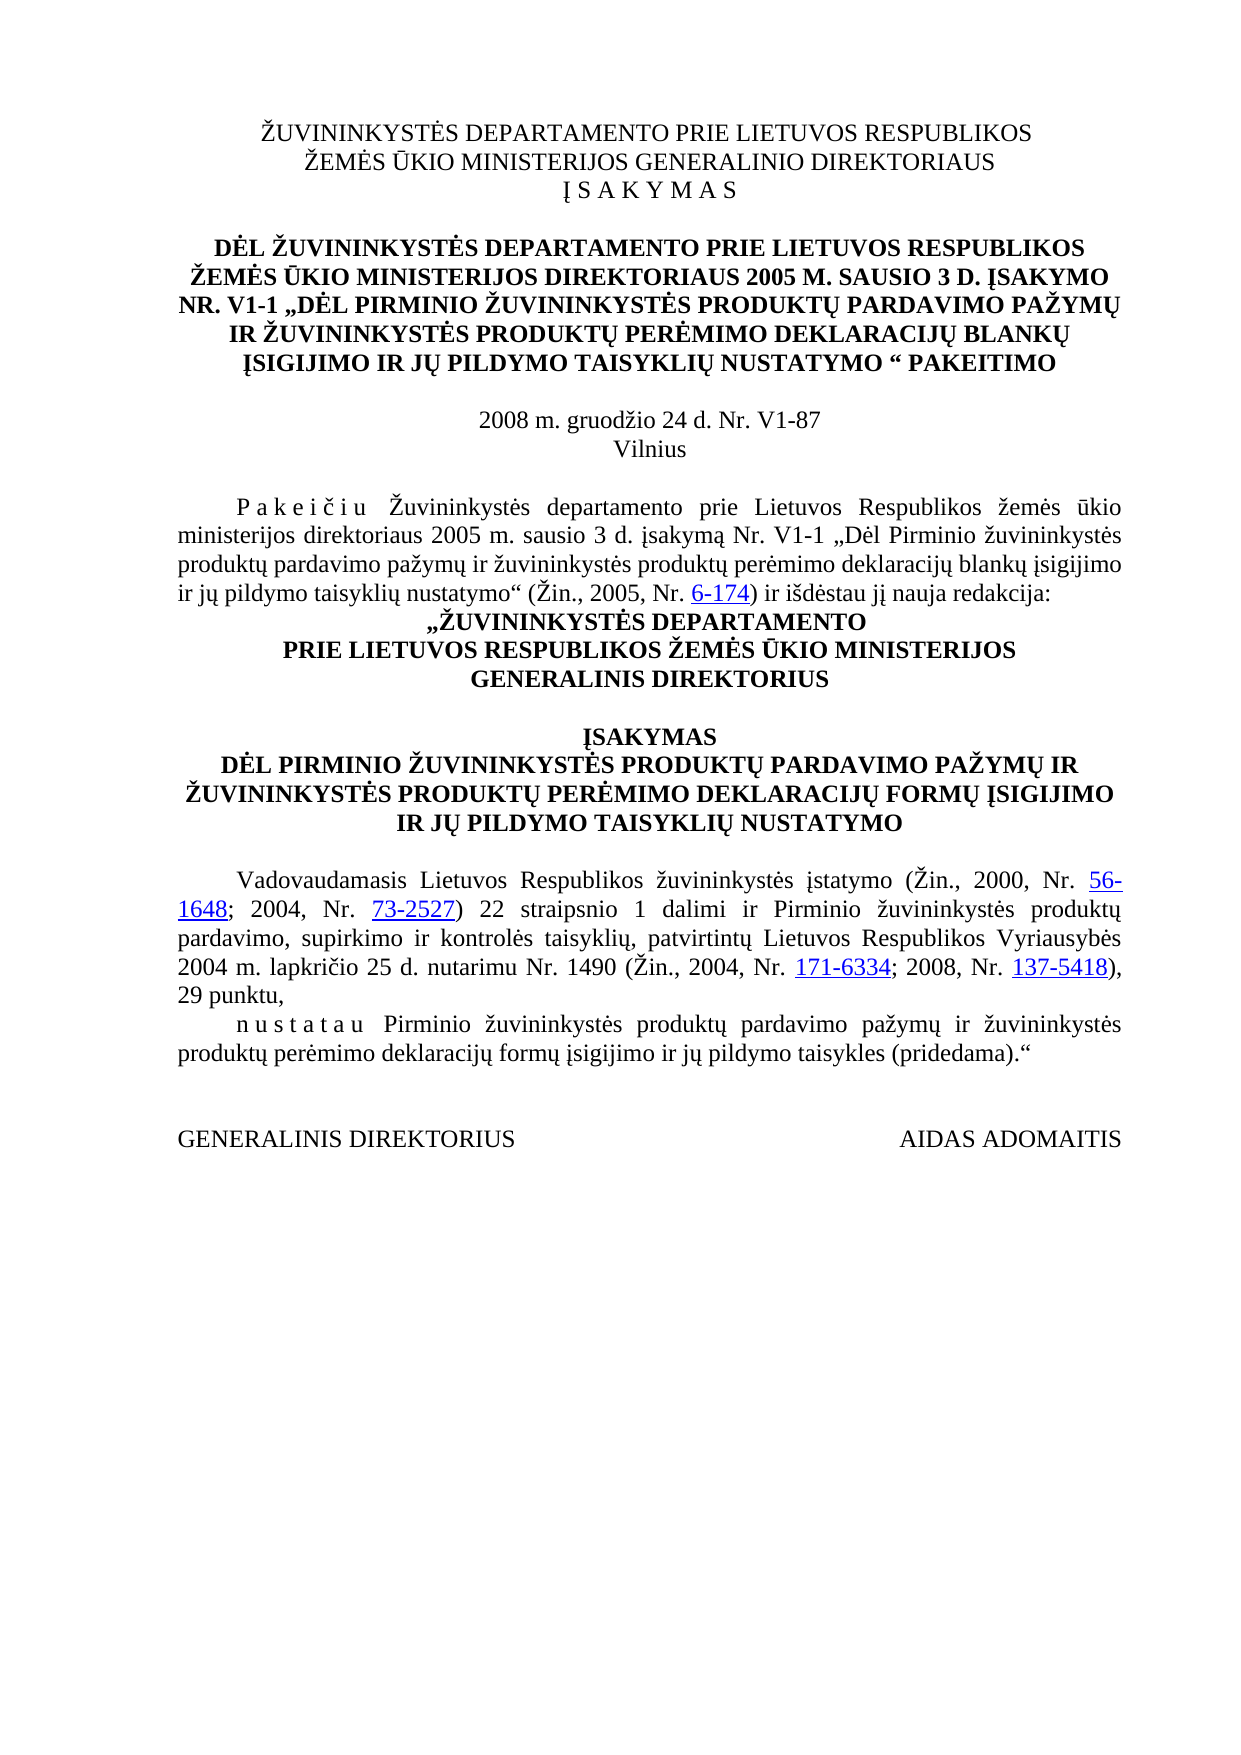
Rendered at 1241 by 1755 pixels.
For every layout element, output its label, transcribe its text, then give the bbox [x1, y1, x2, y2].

text DĖL ŽUVININKYSTĖS DEPARTAMENTO PRIE LIETUVOS RESPUBLIKOS ŽEMĖS ŪKIO MINISTERIJOS DIREKTORIAUS 2005 M. SAUSIO 3 D. ĮSAKYMO NR. V1-1 „DĖL PIRMINIO ŽUVININKYSTĖS PRODUKTŲ PARDAVIMO PAŽYMŲ IR ŽUVININKYSTĖS PRODUKTŲ PERĖMIMO DEKLARACIJŲ BLANKŲ ĮSIGIJIMO IR JŲ PILDYMO TAISYKLIŲ NUSTATYMO “ PAKEITIMO [177, 233, 1122, 377]
text Vilnius [177, 434, 1122, 463]
text PRIE LIETUVOS RESPUBLIKOS ŽEMĖS ŪKIO MINISTERIJOS [177, 636, 1122, 664]
text ŽUVININKYSTĖS DEPARTAMENTO PRIE LIETUVOS RESPUBLIKOS [177, 118, 1122, 147]
text Pakeičiu Žuvininkystės departamento prie Lietuvos Respublikos žemės ūkio ministerijos direktoriaus 2005 m. sausio 3 d. įsakymą Nr. V1-1 „Dėl Pirminio žuvininkystės produktų pardavimo pažymų ir žuvininkystės produktų perėmimo deklaracijų blankų įsigijimo ir jų pildymo taisyklių nustatymo“ (Žin., 2005, Nr. 6-174) ir išdėstau jį nauja redakcija: [177, 492, 1122, 607]
text 2008 m. gruodžio 24 d. Nr. V1-87 [177, 406, 1122, 434]
text DĖL PIRMINIO ŽUVININKYSTĖS PRODUKTŲ PARDAVIMO PAŽYMŲ IR ŽUVININKYSTĖS PRODUKTŲ PERĖMIMO DEKLARACIJŲ FORMŲ ĮSIGIJIMO IR JŲ PILDYMO TAISYKLIŲ NUSTATYMO [177, 751, 1122, 837]
text ĮSAKYMAS [177, 176, 1122, 204]
text GENERALINIS DIREKTORIUS AIDAS ADOMAITIS [177, 1124, 1122, 1153]
text ĮSAKYMAS [177, 722, 1122, 751]
text „ŽUVININKYSTĖS DEPARTAMENTO [177, 607, 1122, 636]
text nustatau Pirminio žuvininkystės produktų pardavimo pažymų ir žuvininkystės produktų perėmimo deklaracijų formų įsigijimo ir jų pildymo taisykles (pridedama).“ [177, 1009, 1122, 1067]
text Vadovaudamasis Lietuvos Respublikos žuvininkystės įstatymo (Žin., 2000, Nr. 56-1648; 2004, Nr. 73-2527) 22 straipsnio 1 dalimi ir Pirminio žuvininkystės produktų pardavimo, supirkimo ir kontrolės taisyklių, patvirtintų Lietuvos Respublikos Vyriausybės 2004 m. lapkričio 25 d. nutarimu Nr. 1490 (Žin., 2004, Nr. 171-6334; 2008, Nr. 137-5418), 29 punktu, [177, 866, 1122, 1009]
text GENERALINIS DIREKTORIUS [177, 664, 1122, 693]
text ŽEMĖS ŪKIO MINISTERIJOS GENERALINIO DIREKTORIAUS [177, 147, 1122, 176]
